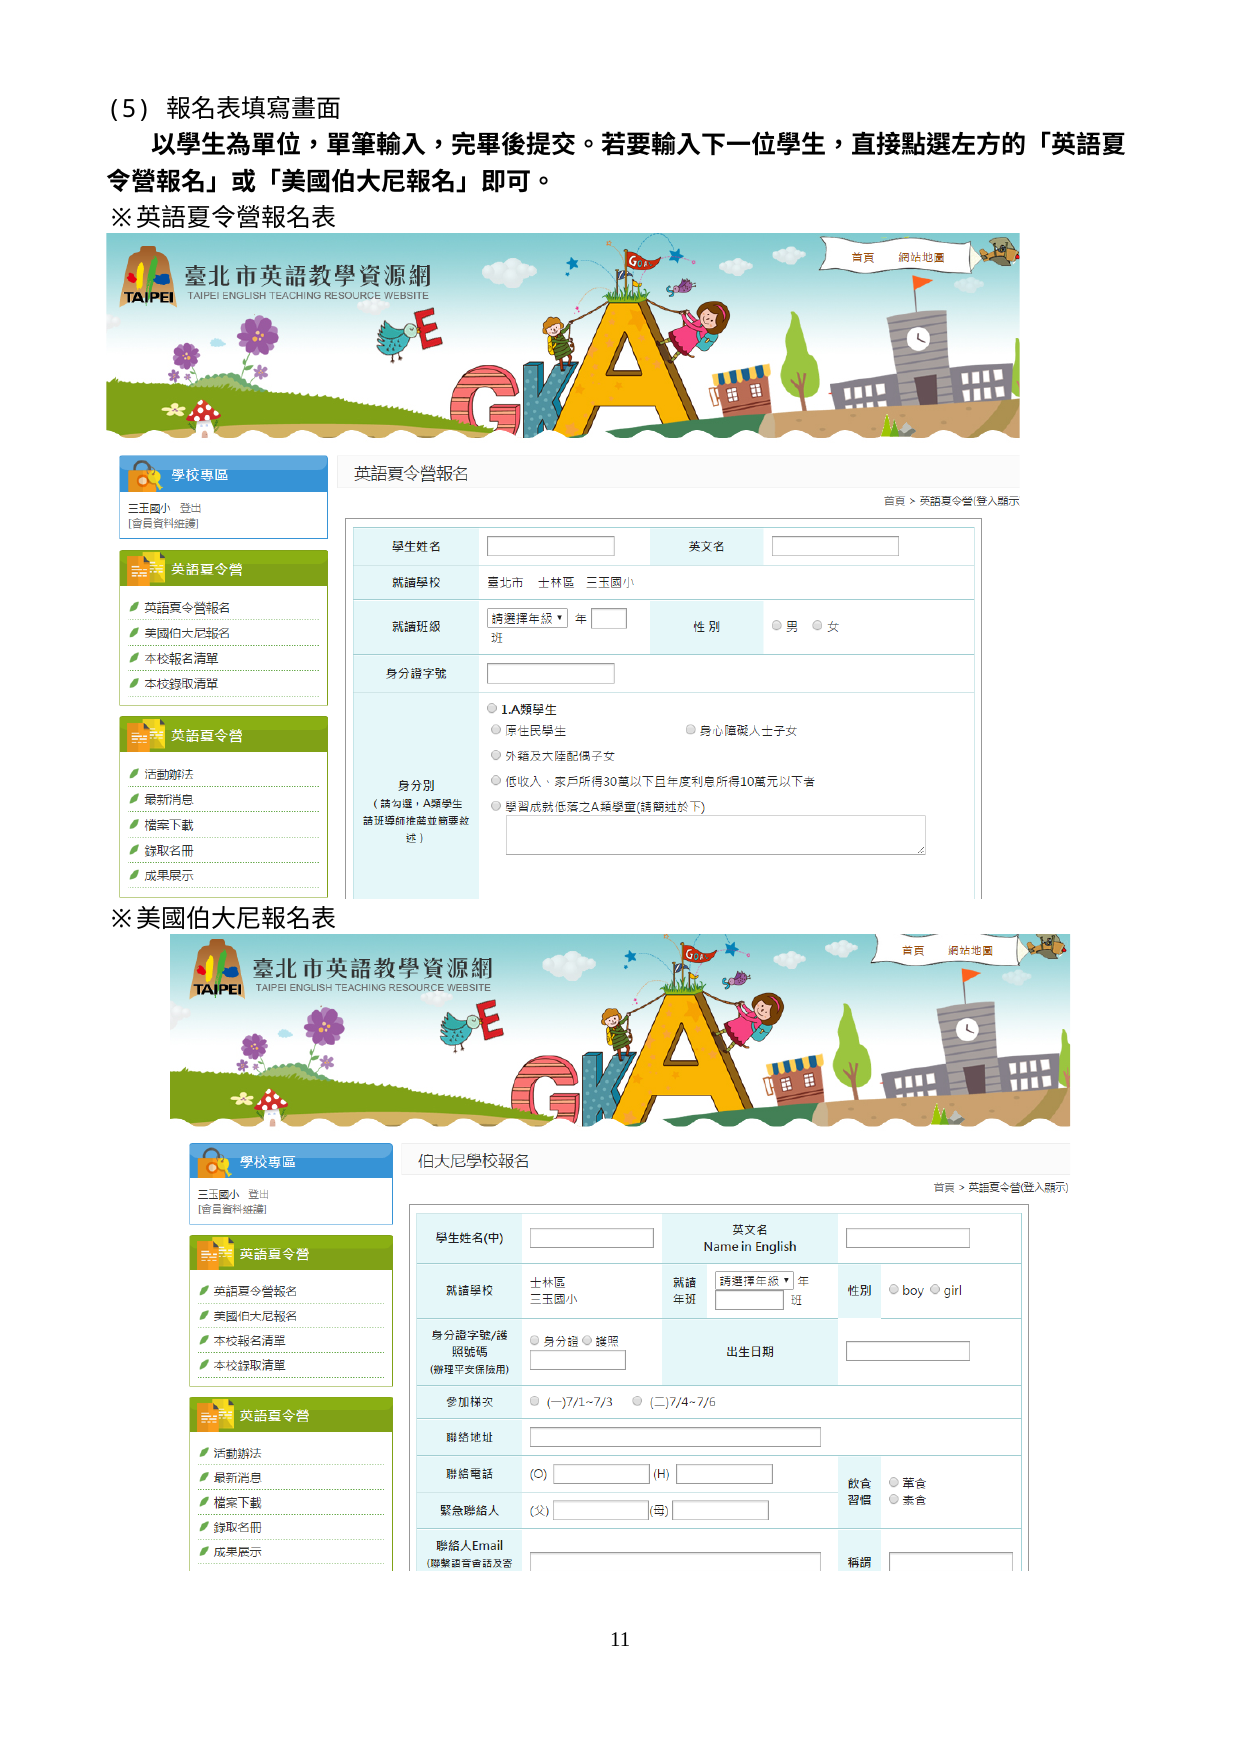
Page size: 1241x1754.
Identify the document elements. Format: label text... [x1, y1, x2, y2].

text (5) 報名表填寫畫面 以學生為單位，單筆輸入，完畢後提交。若要輸入下一位學生，直接點選左方的「英語夏令營報名」或「美國伯大尼報名」即可。 [106, 89, 1134, 197]
text ※英語夏令營報名表 [106, 197, 1134, 898]
text ※美國伯大尼報名表 [106, 898, 1134, 935]
